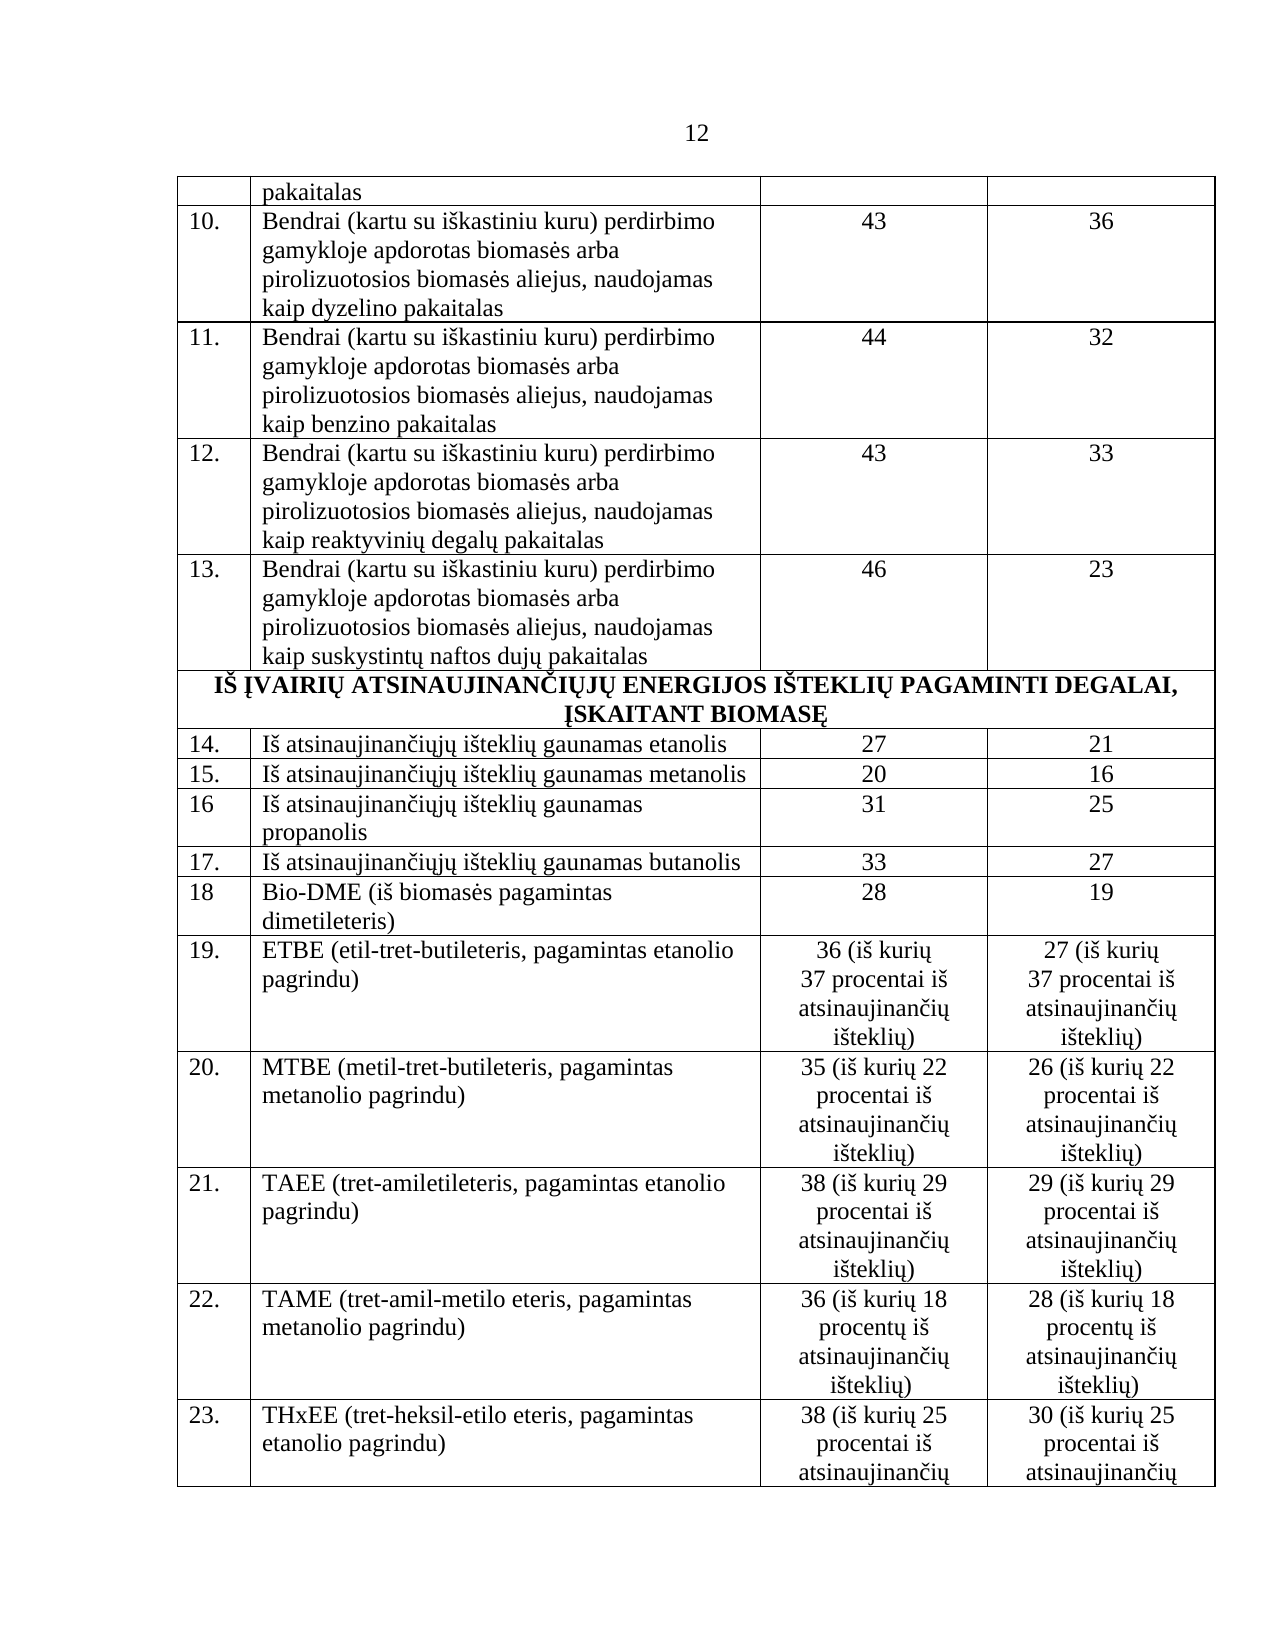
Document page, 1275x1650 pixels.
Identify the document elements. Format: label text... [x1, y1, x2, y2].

table_cell 38 (iš kurių 29 procentai iš atsinaujinančių išteklių) [761, 1168, 987, 1283]
table_cell Bendrai (kartu su iškastiniu kuru) perdirbimo gamykloje apdorotas biomasės arba pirolizuotosios biomasės aliejus, naudojamas kaip suskystintų naftos dujų pakaitalas [251, 555, 760, 669]
table_cell 25 [988, 789, 1214, 846]
table_cell 19 [988, 877, 1214, 934]
table_cell 36 [988, 206, 1214, 321]
table_cell 46 [761, 555, 987, 669]
table_cell 13. [178, 555, 250, 669]
table_cell 12. [178, 439, 250, 553]
table_cell Bendrai (kartu su iškastiniu kuru) perdirbimo gamykloje apdorotas biomasės arba pirolizuotosios biomasės aliejus, naudojamas kaip benzino pakaitalas [251, 323, 760, 437]
table_cell 28 (iš kurių 18 procentų iš atsinaujinančių išteklių) [988, 1284, 1214, 1399]
table_cell 27 [761, 729, 987, 758]
table_cell 33 [988, 439, 1214, 553]
table_cell Iš atsinaujinančiųjų išteklių gaunamas butanolis [251, 847, 760, 876]
table_cell 27 [988, 847, 1214, 876]
table_cell 21. [178, 1168, 250, 1283]
table_cell 22. [178, 1284, 250, 1399]
table_cell 36 (iš kurių 18 procentų iš atsinaujinančių išteklių) [761, 1284, 987, 1399]
table_cell 20. [178, 1052, 250, 1167]
table_cell 19. [178, 936, 250, 1051]
table_cell TAEE (tret-amiletileteris, pagamintas etanolio pagrindu) [251, 1168, 760, 1283]
table_cell MTBE (metil-tret-butileteris, pagamintas metanolio pagrindu) [251, 1052, 760, 1167]
table_cell 33 [761, 847, 987, 876]
table_cell 21 [988, 729, 1214, 758]
table_cell Iš atsinaujinančiųjų išteklių gaunamas etanolis [251, 729, 760, 758]
table_cell Bendrai (kartu su iškastiniu kuru) perdirbimo gamykloje apdorotas biomasės arba pirolizuotosios biomasės aliejus, naudojamas kaip reaktyvinių degalų pakaitalas [251, 439, 760, 553]
table_cell 44 [761, 323, 987, 437]
table_cell 30 (iš kurių 25 procentai iš atsinaujinančių [988, 1400, 1214, 1486]
table_cell 38 (iš kurių 25 procentai iš atsinaujinančių [761, 1400, 987, 1486]
table_cell 35 (iš kurių 22 procentai iš atsinaujinančių išteklių) [761, 1052, 987, 1167]
table_cell IŠ ĮVAIRIŲ ATSINAUJINANČIŲJŲ ENERGIJOS IŠTEKLIŲ PAGAMINTI DEGALAI, ĮSKAITANT BIOMASĘ [178, 671, 1214, 728]
table_cell THxEE (tret-heksil-etilo eteris, pagamintas etanolio pagrindu) [251, 1400, 760, 1486]
table_cell 18 [178, 877, 250, 934]
table_cell 16 [178, 789, 250, 846]
table_cell 32 [988, 323, 1214, 437]
table_cell 11. [178, 323, 250, 437]
table_cell 28 [761, 877, 987, 934]
table_cell Iš atsinaujinančiųjų išteklių gaunamas metanolis [251, 759, 760, 788]
table_cell 29 (iš kurių 29 procentai iš atsinaujinančių išteklių) [988, 1168, 1214, 1283]
table_cell Bio-DME (iš biomasės pagamintas dimetileteris) [251, 877, 760, 934]
table_cell 43 [761, 206, 987, 321]
table_cell [178, 177, 250, 205]
table_cell TAME (tret-amil-metilo eteris, pagamintas metanolio pagrindu) [251, 1284, 760, 1399]
table_cell 16 [988, 759, 1214, 788]
table_cell 17. [178, 847, 250, 876]
table_cell 23. [178, 1400, 250, 1486]
table_cell [988, 177, 1214, 205]
table_cell 10. [178, 206, 250, 321]
table_cell 14. [178, 729, 250, 758]
table_cell [761, 177, 987, 205]
table_cell 27 (iš kurių 37 procentai iš atsinaujinančių išteklių) [988, 936, 1214, 1051]
table_cell 43 [761, 439, 987, 553]
table_cell 31 [761, 789, 987, 846]
table_cell ETBE (etil-tret-butileteris, pagamintas etanolio pagrindu) [251, 936, 760, 1051]
table_cell 26 (iš kurių 22 procentai iš atsinaujinančių išteklių) [988, 1052, 1214, 1167]
table_cell 23 [988, 555, 1214, 669]
table_cell 15. [178, 759, 250, 788]
table_cell Iš atsinaujinančiųjų išteklių gaunamas propanolis [251, 789, 760, 846]
table_cell 36 (iš kurių 37 procentai iš atsinaujinančių išteklių) [761, 936, 987, 1051]
table_cell 20 [761, 759, 987, 788]
table_cell pakaitalas [251, 177, 760, 205]
table_cell Bendrai (kartu su iškastiniu kuru) perdirbimo gamykloje apdorotas biomasės arba pirolizuotosios biomasės aliejus, naudojamas kaip dyzelino pakaitalas [251, 206, 760, 321]
